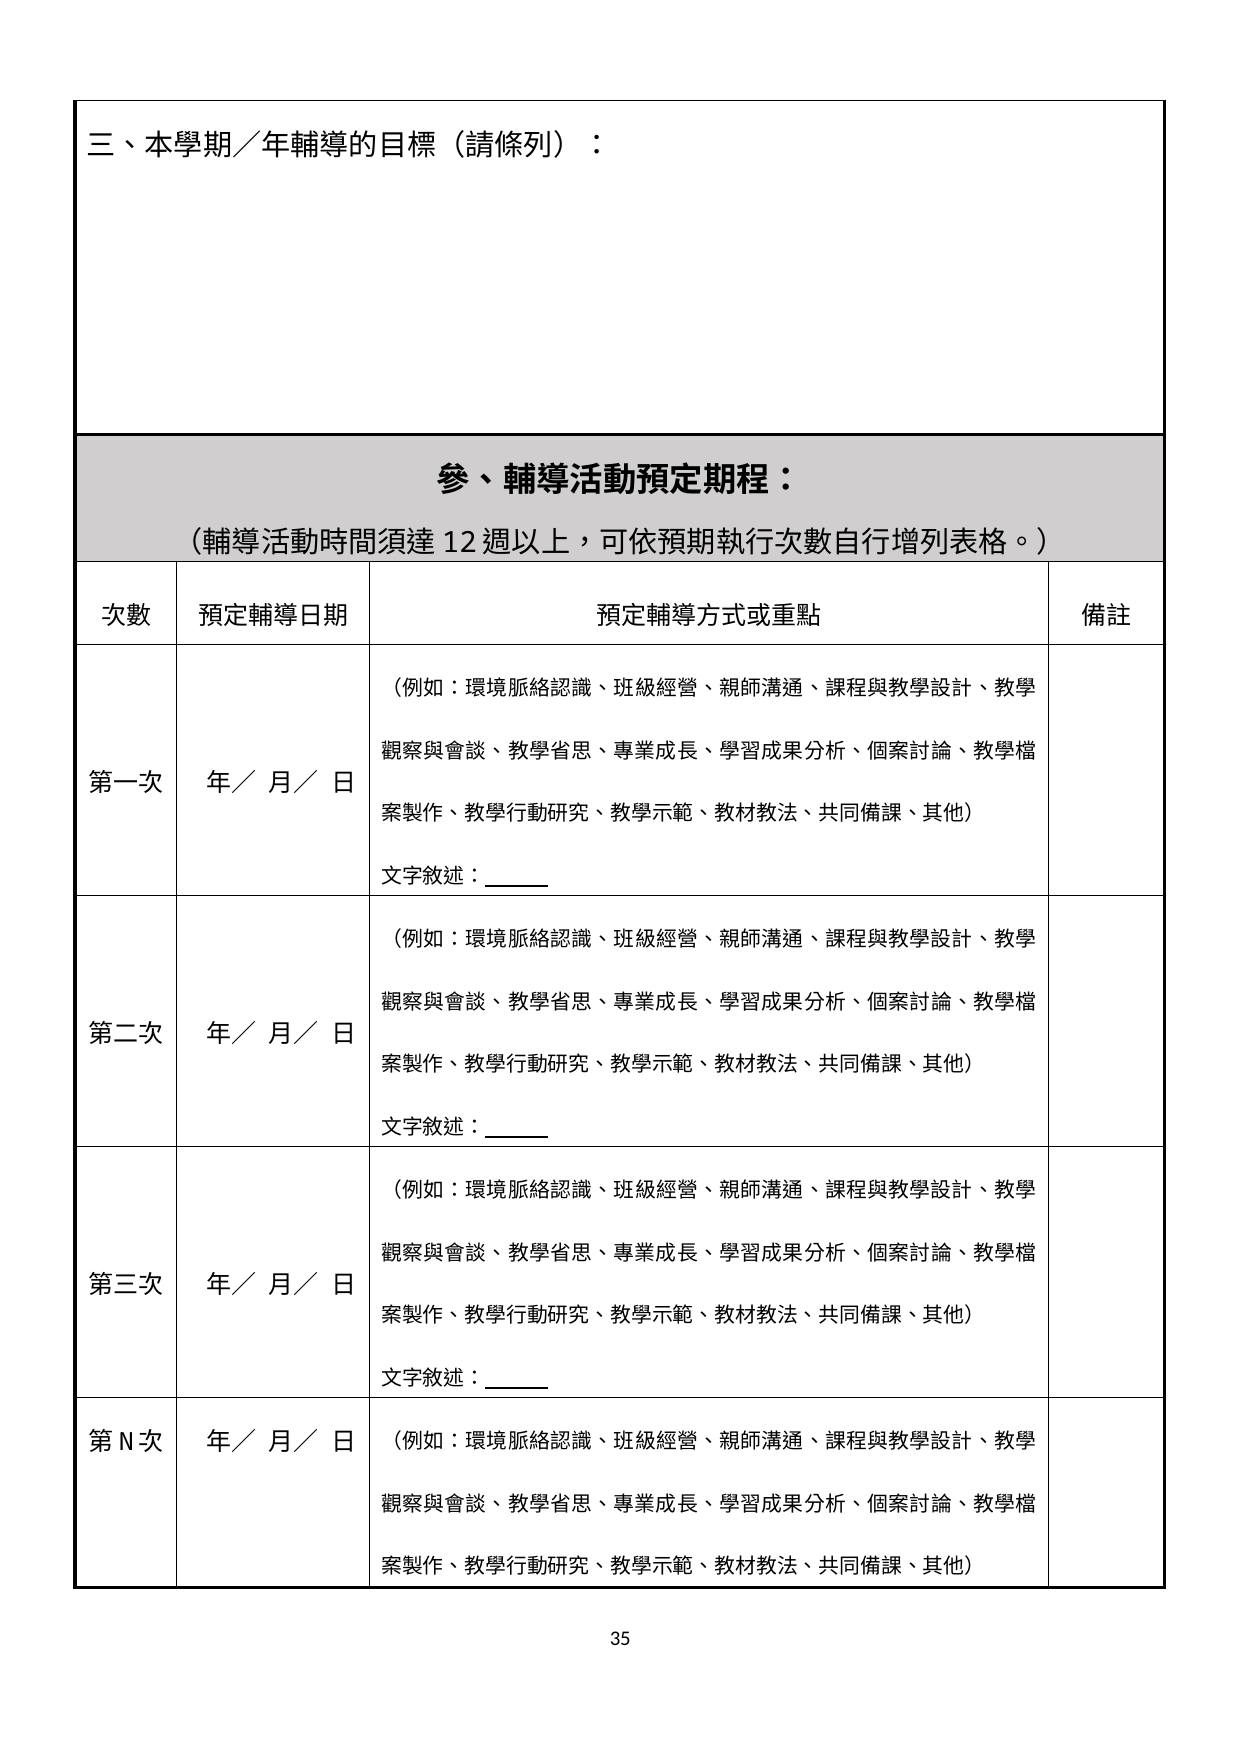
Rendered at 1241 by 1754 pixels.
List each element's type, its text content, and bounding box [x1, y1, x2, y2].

table_cell （例如：環境脈絡認識、班級經營、親師溝通、課程與教學設計、教學觀察與會談、教學省思、專業成長、學習成果分析、個案討論、教學檔案製作、教學行動研究、教學示範、教材教法、共同備課、其他） 文字敘述： [370, 1147, 1048, 1397]
table_cell （例如：環境脈絡認識、班級經營、親師溝通、課程與教學設計、教學觀察與會談、教學省思、專業成長、學習成果分析、個案討論、教學檔案製作、教學行動研究、教學示範、教材教法、共同備課、其他） 文字敘述： [370, 645, 1048, 895]
table_cell 年∕ 月∕ 日 [177, 645, 369, 895]
table_cell 第二次 [77, 896, 176, 1146]
table_cell 第三次 [77, 1147, 176, 1397]
table_cell 年∕ 月∕ 日 [177, 1147, 369, 1397]
table_cell 次數 [77, 562, 176, 644]
table_cell （例如：環境脈絡認識、班級經營、親師溝通、課程與教學設計、教學觀察與會談、教學省思、專業成長、學習成果分析、個案討論、教學檔案製作、教學行動研究、教學示範、教材教法、共同備課、其他） [370, 1398, 1048, 1586]
table_cell [1049, 645, 1163, 895]
table_cell 預定輔導方式或重點 [370, 562, 1048, 644]
table_cell （例如：環境脈絡認識、班級經營、親師溝通、課程與教學設計、教學觀察與會談、教學省思、專業成長、學習成果分析、個案討論、教學檔案製作、教學行動研究、教學示範、教材教法、共同備課、其他） 文字敘述： [370, 896, 1048, 1146]
table_cell 預定輔導日期 [177, 562, 369, 644]
table_cell 第N次 [77, 1398, 176, 1586]
table_cell 第一次 [77, 645, 176, 895]
table_cell [1049, 1398, 1163, 1586]
table_cell [1049, 896, 1163, 1146]
table_cell 參、輔導活動預定期程： （輔導活動時間須達12週以上，可依預期執行次數自行增列表格。） [77, 436, 1163, 561]
table_cell 三、本學期∕年輔導的目標（請條列）： [77, 101, 1163, 432]
table_cell 年∕ 月∕ 日 [177, 1398, 369, 1586]
table_cell [1049, 1147, 1163, 1397]
table_cell 年∕ 月∕ 日 [177, 896, 369, 1146]
table_cell 備註 [1049, 562, 1163, 644]
